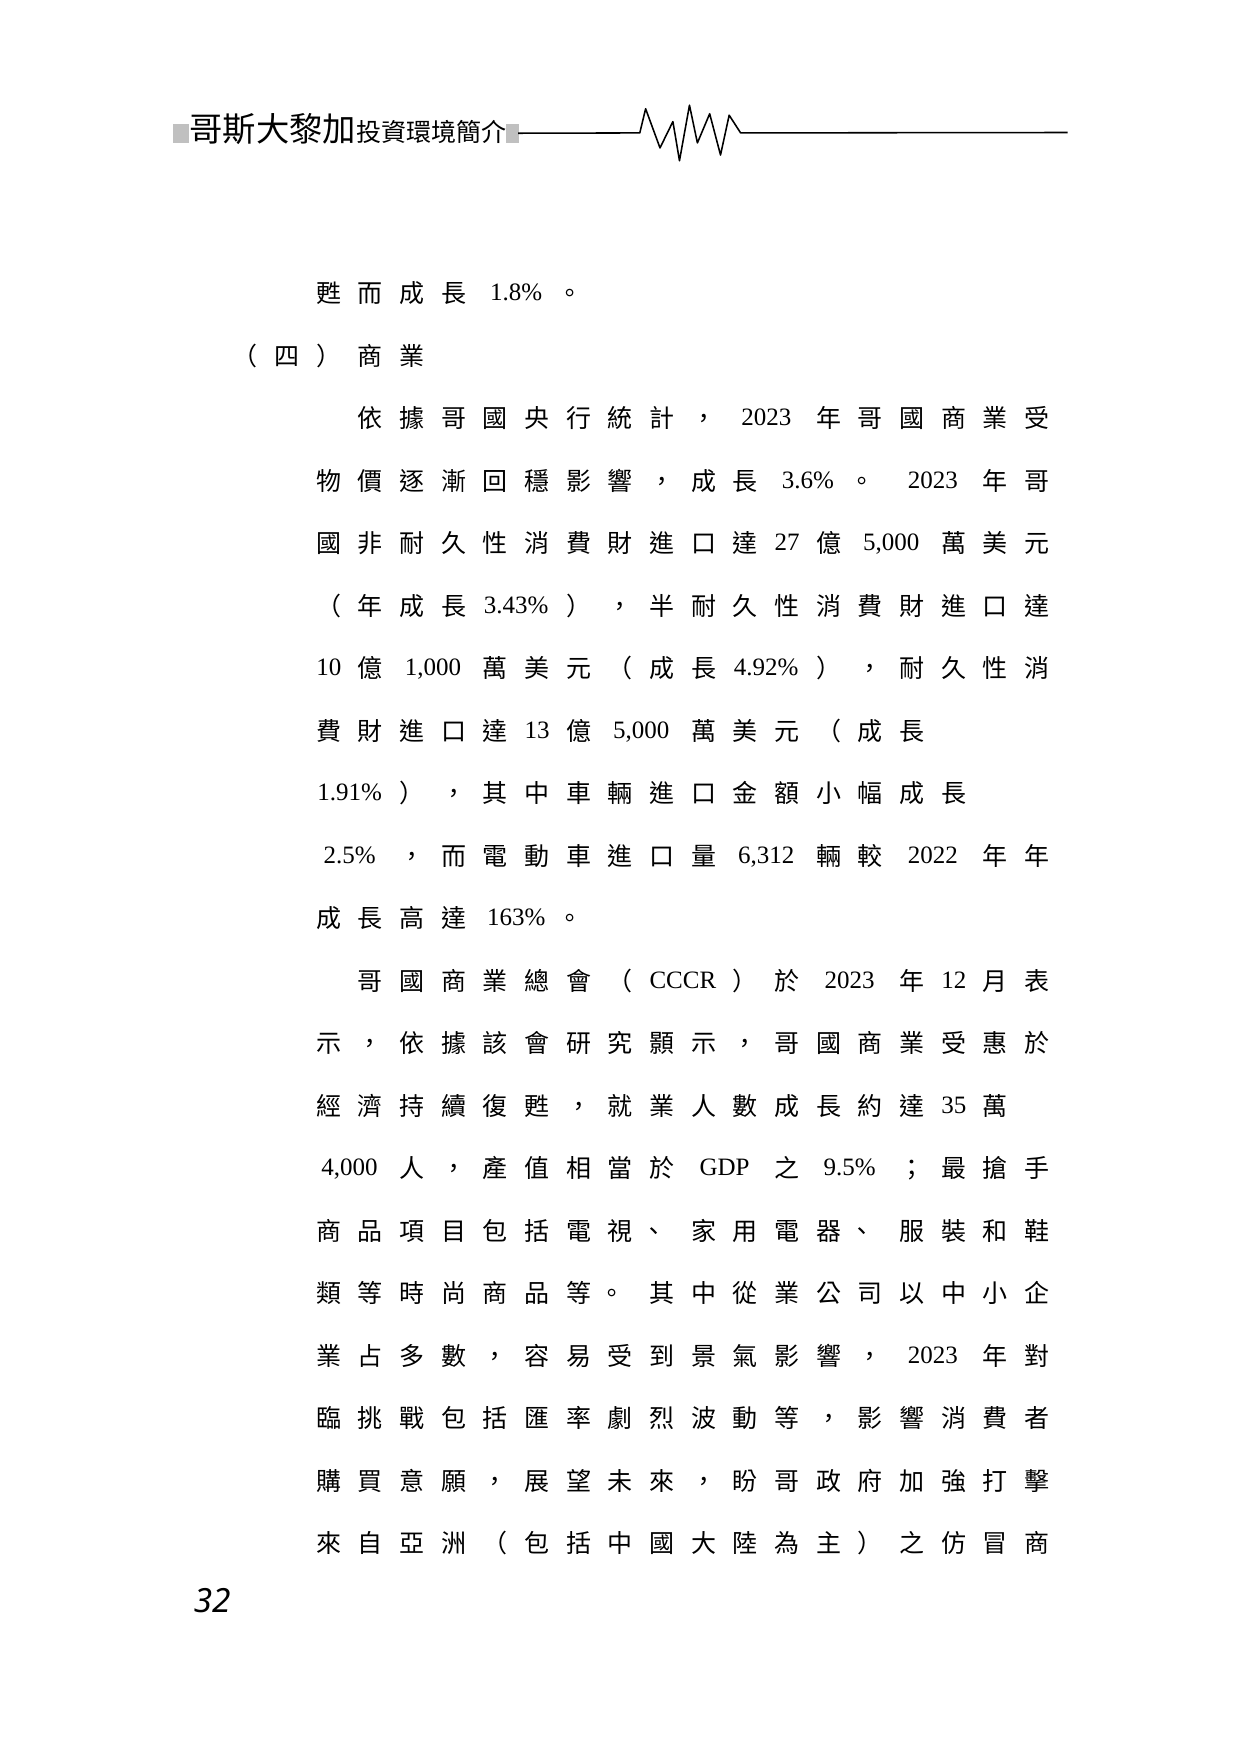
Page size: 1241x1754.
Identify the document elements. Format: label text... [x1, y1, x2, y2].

text 甦而成長1.8%。 [281, 250, 1058, 313]
text 依據哥國央行統計，2023年哥國商業受物價逐漸回穩影響，成長3.6%。2023年哥國非耐久性消費財進口達27億5,000萬美元（年成長3.43%），半耐久性消費財進口達10億1,000萬美元（成長4.92%），耐久性消費財進口達13億5,000萬美元（成長1.91%），其中車輛進口金額小幅成長2.5%，而電動車進口量6,312輛較2022年年成長高達163%。 [281, 375, 1058, 938]
text （四）商業 [207, 313, 1058, 375]
text 哥國商業總會（CCCR）於2023年12月表示，依據該會研究顥示，哥國商業受惠於經濟持續復甦，就業人數成長約達35萬4,000人，產值相當於GDP之9.5%；最搶手商品項目包括電視、家用電器、服裝和鞋類等時尚商品等。其中從業公司以中小企業占多數，容易受到景氣影響，2023年對臨挑戰包括匯率劇烈波動等，影響消費者購買意願，展望未來，盼哥政府加強打擊來自亞洲（包括中國大陸為主）之仿冒商 [281, 938, 1058, 1563]
